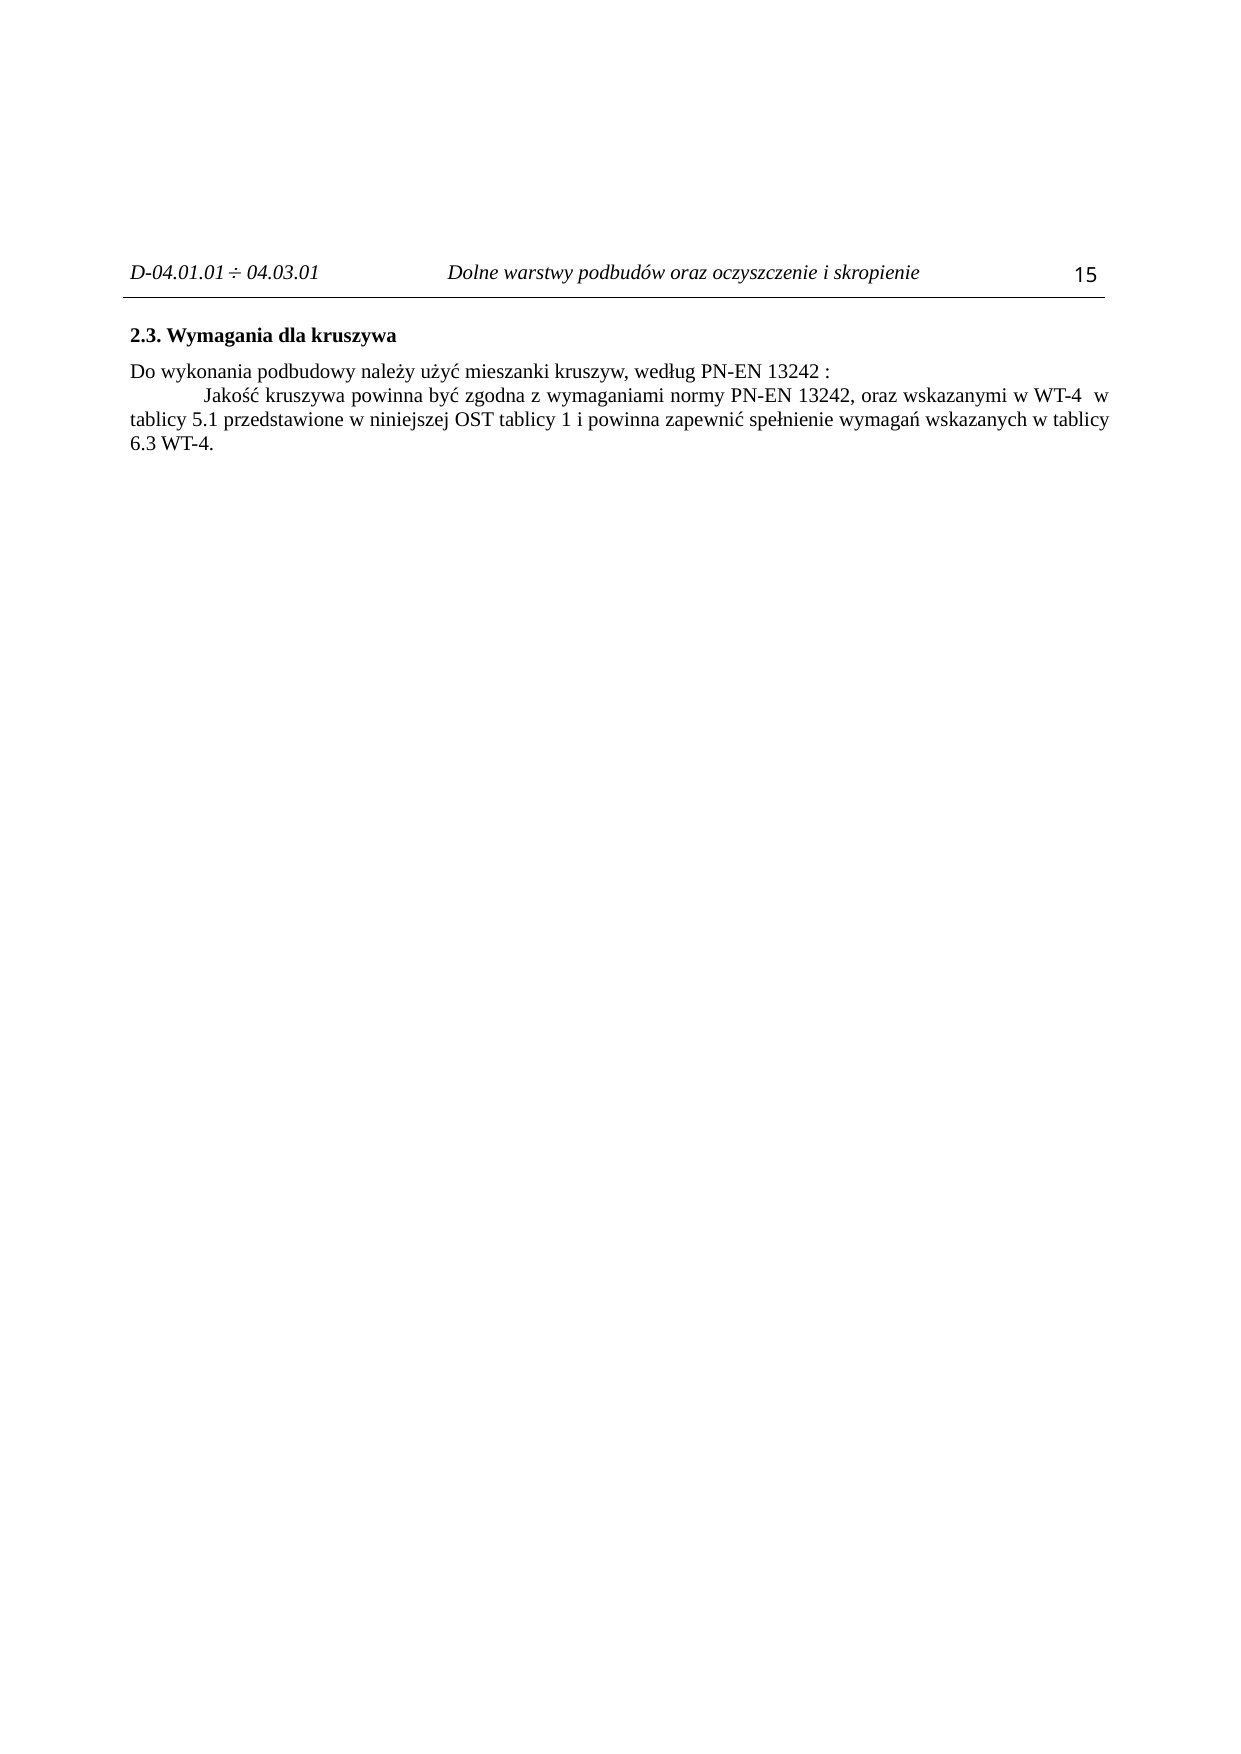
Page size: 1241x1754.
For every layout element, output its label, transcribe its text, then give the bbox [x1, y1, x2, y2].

subtitle 2.3. Wymagania dla kruszywa [130, 322, 1110, 347]
text Do wykonania podbudowy należy użyć mieszanki kruszyw, według PN-EN 13242 : [130, 359, 1110, 383]
text Jakość kruszywa powinna być zgodna z wymaganiami normy PN-EN 13242, oraz wskazanymi w WT-4 w tablicy 5.1 przedstawione w niniejszej OST tablicy 1 i powinna zapewnić spełnienie wymagań wskazanych w tablicy 6.3 WT-4. [130, 383, 1110, 455]
